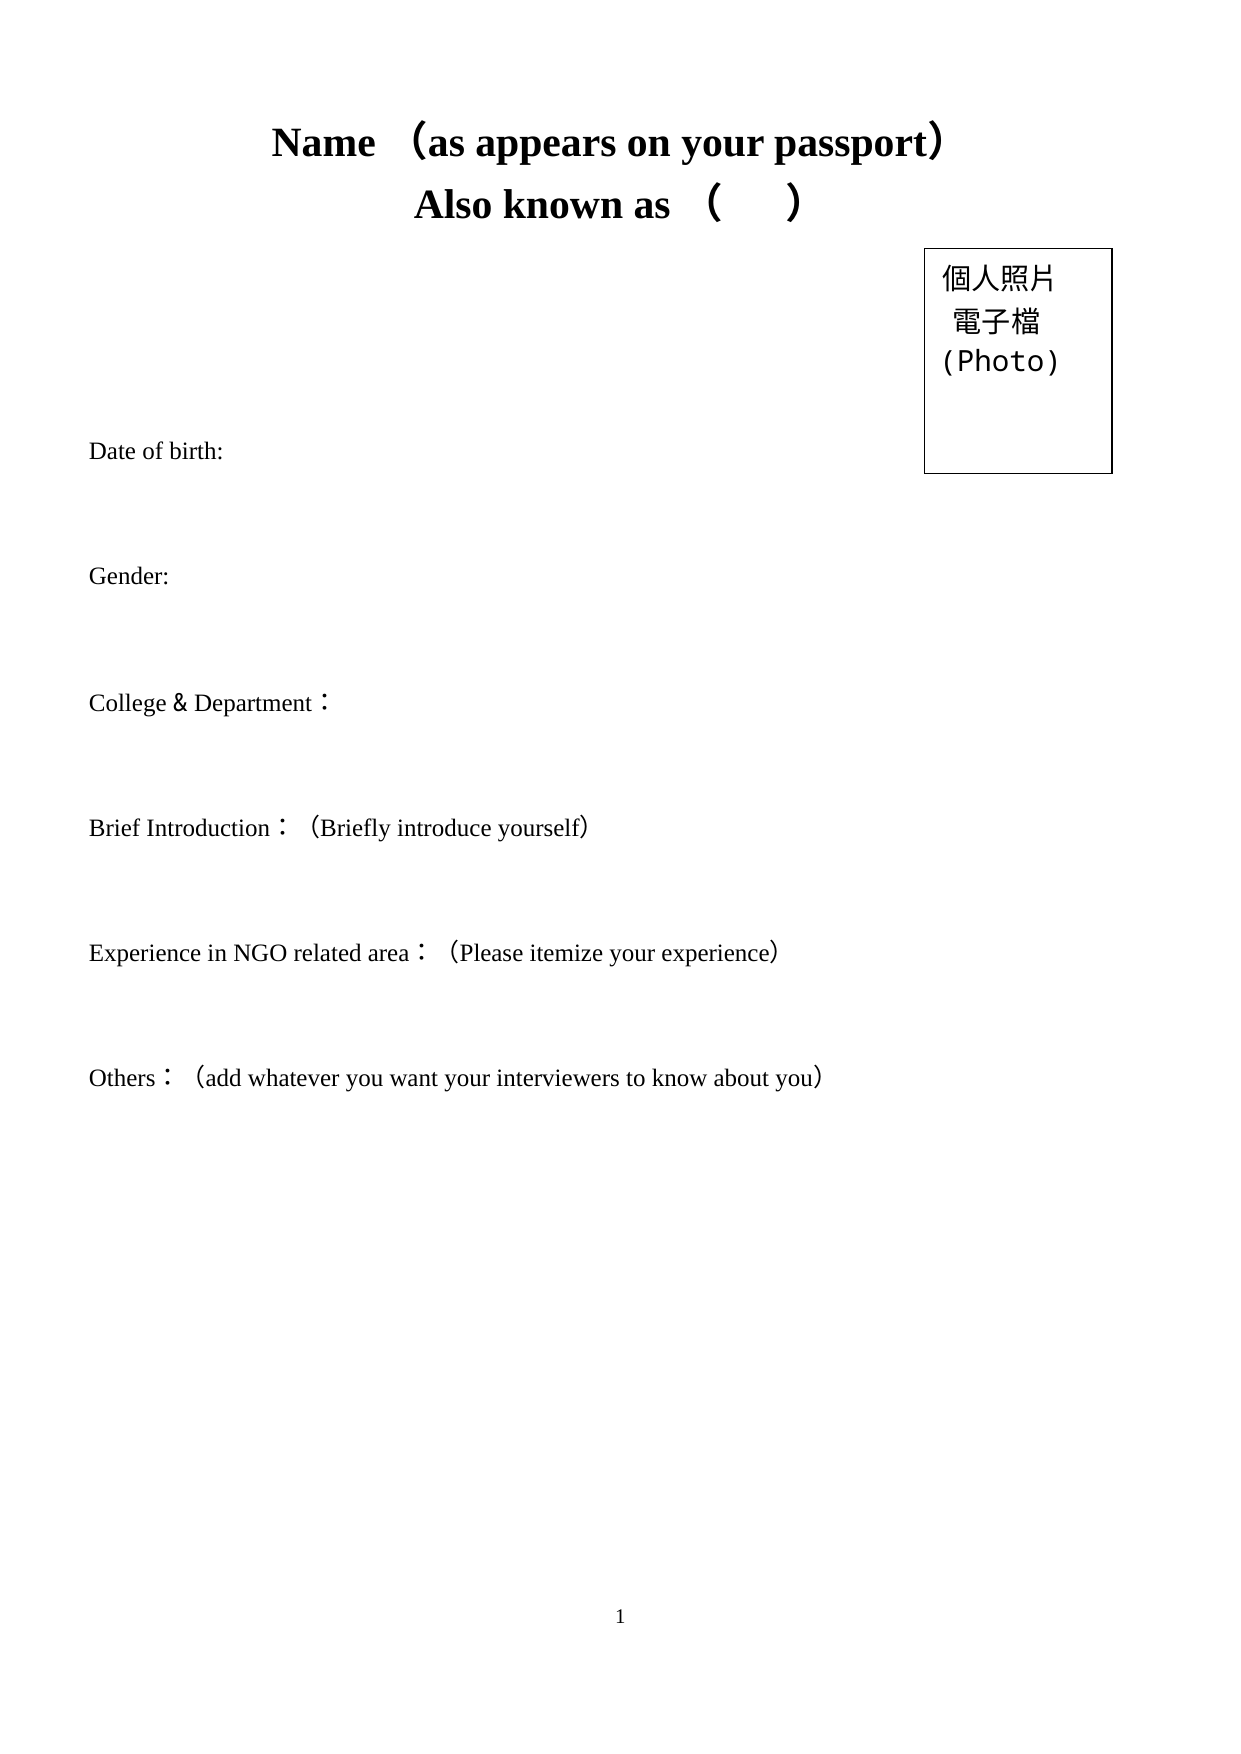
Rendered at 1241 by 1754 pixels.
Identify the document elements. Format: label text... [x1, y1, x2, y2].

text Gender: [89, 534, 1152, 596]
text Brief Introduction：（Briefly introduce yourself） [89, 784, 1152, 846]
text Date of birth: [89, 409, 924, 471]
text Also known as （ ） [89, 159, 1152, 221]
text College & Department： [89, 659, 1152, 721]
text Others：（add whatever you want your interviewers to know about you） [89, 1034, 1152, 1096]
text [1113, 409, 1152, 471]
text Name （as appears on your passport） [89, 96, 1152, 159]
text Experience in NGO related area：（Please itemize your experience） [89, 909, 1152, 971]
